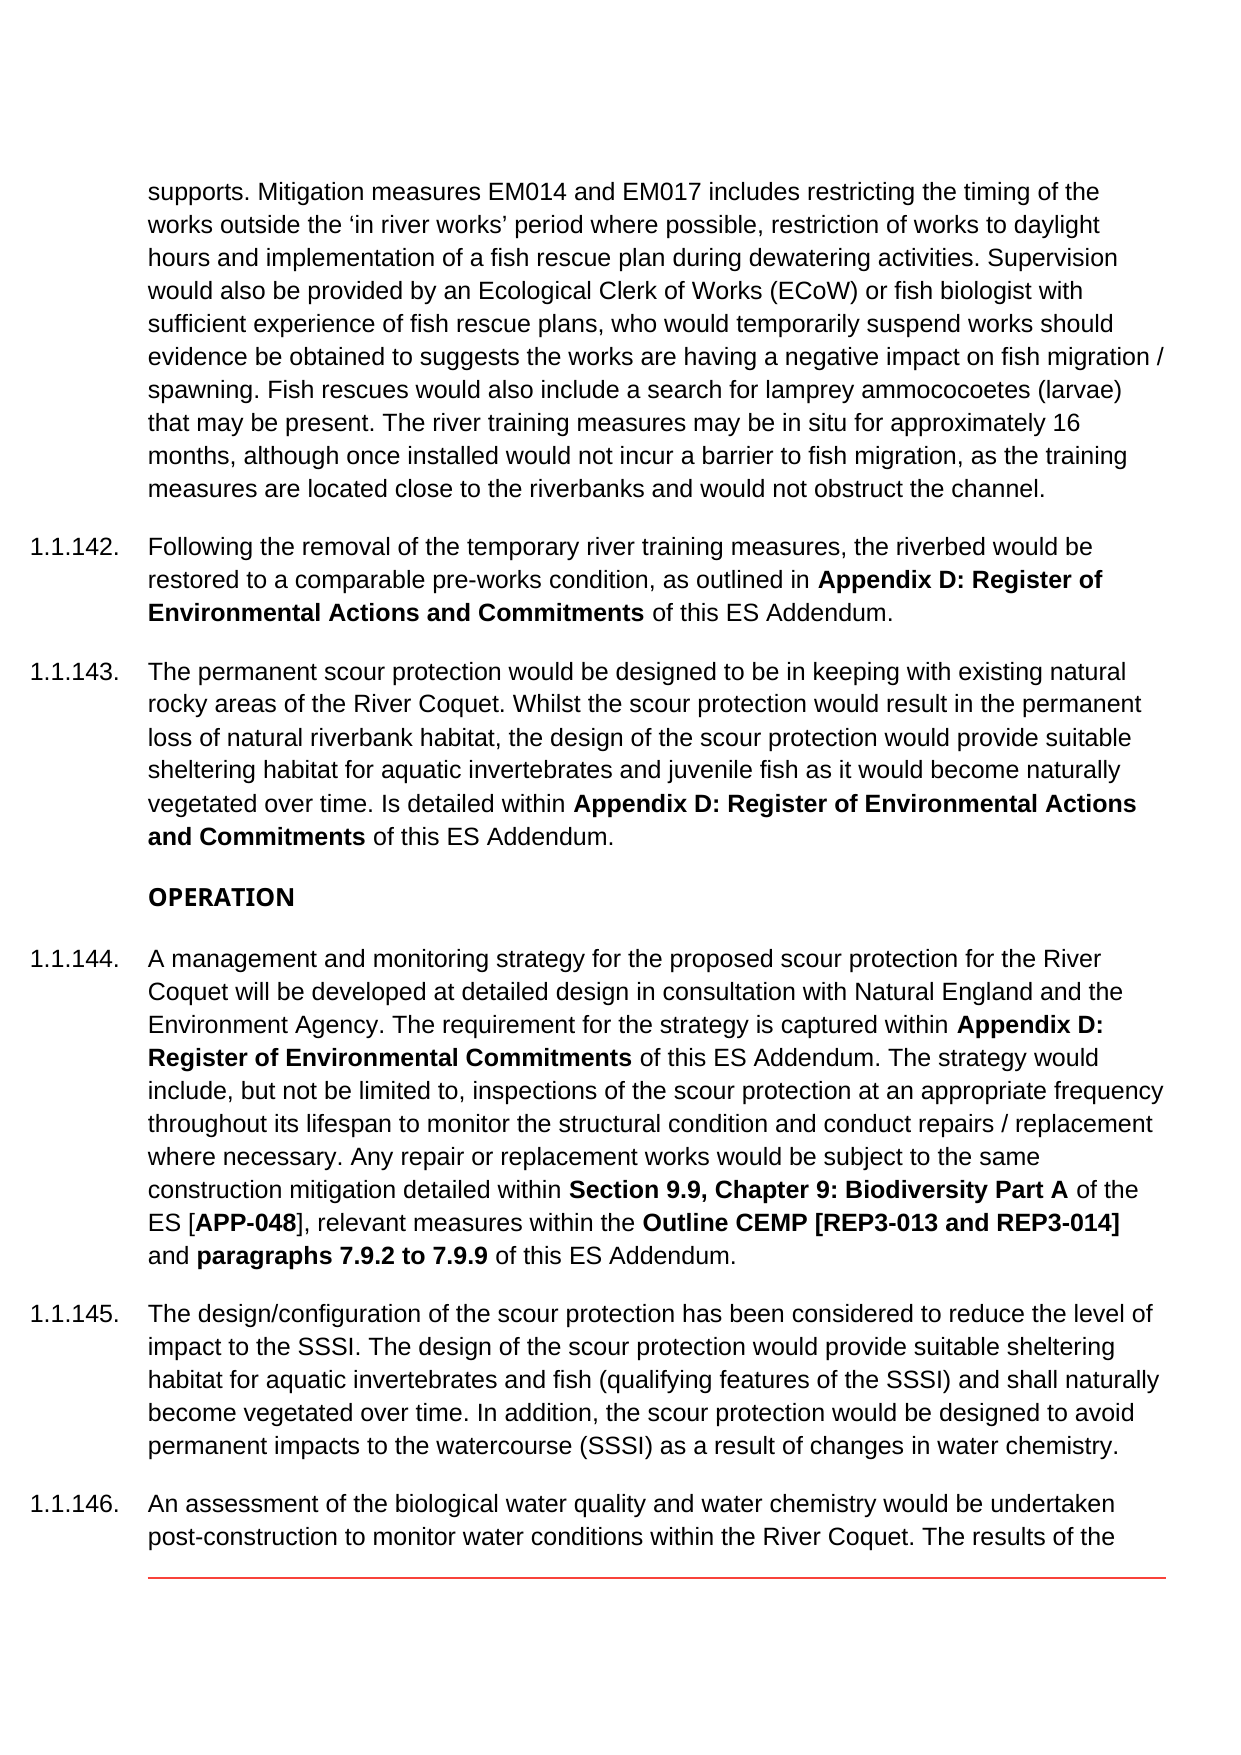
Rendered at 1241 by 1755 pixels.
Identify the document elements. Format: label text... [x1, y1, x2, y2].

list Following the removal of the temporary river training measures, the riverbed would be restored to a comparable pre-works condition, as outlined in Appendix D: Register of Environmental Actions and Commitments of this ES Addendum. [29, 532, 1166, 627]
subtitle operation [148, 879, 1166, 914]
list The design/configuration of the scour protection has been considered to reduce the level of impact to the SSSI. The design of the scour protection would provide suitable sheltering habitat for aquatic invertebrates and fish (qualifying features of the SSSI) and shall naturally become vegetated over time. In addition, the scour protection would be designed to avoid permanent impacts to the watercourse (SSSI) as a result of changes in water chemistry. [29, 1299, 1166, 1460]
list An assessment of the biological water quality and water chemistry would be undertaken post-construction to monitor water conditions within the River Coquet. The results of the [29, 1489, 1166, 1551]
list The permanent scour protection would be designed to be in keeping with existing natural rocky areas of the River Coquet. Whilst the scour protection would result in the permanent loss of natural riverbank habitat, the design of the scour protection would provide suitable sheltering habitat for aquatic invertebrates and juvenile fish as it would become naturally vegetated over time. Is detailed within Appendix D: Register of Environmental Actions and Commitments of this ES Addendum. [29, 656, 1166, 850]
list supports. Mitigation measures EM014 and EM017 includes restricting the timing of the works outside the ‘in river works’ period where possible, restriction of works to daylight hours and implementation of a fish rescue plan during dewatering activities. Supervision would also be provided by an Ecological Clerk of Works (ECoW) or fish biologist with sufficient experience of fish rescue plans, who would temporarily suspend works should evidence be obtained to suggests the works are having a negative impact on fish migration / spawning. Fish rescues would also include a search for lamprey ammococoetes (larvae) that may be present. The river training measures may be in situ for approximately 16 months, although once installed would not incur a barrier to fish migration, as the training measures are located close to the riverbanks and would not obstruct the channel. [29, 177, 1166, 503]
list A management and monitoring strategy for the proposed scour protection for the River Coquet will be developed at detailed design in consultation with Natural England and the Environment Agency. The requirement for the strategy is captured within Appendix D: Register of Environmental Commitments of this ES Addendum. The strategy would include, but not be limited to, inspections of the scour protection at an appropriate frequency throughout its lifespan to monitor the structural condition and conduct repairs / replacement where necessary. Any repair or replacement works would be subject to the same construction mitigation detailed within Section 9.9, Chapter 9: Biodiversity Part A of the ES [APP-048], relevant measures within the Outline CEMP [REP3-013 and REP3-014] and paragraphs 7.9.2 to 7.9.9 of this ES Addendum. [29, 944, 1166, 1270]
